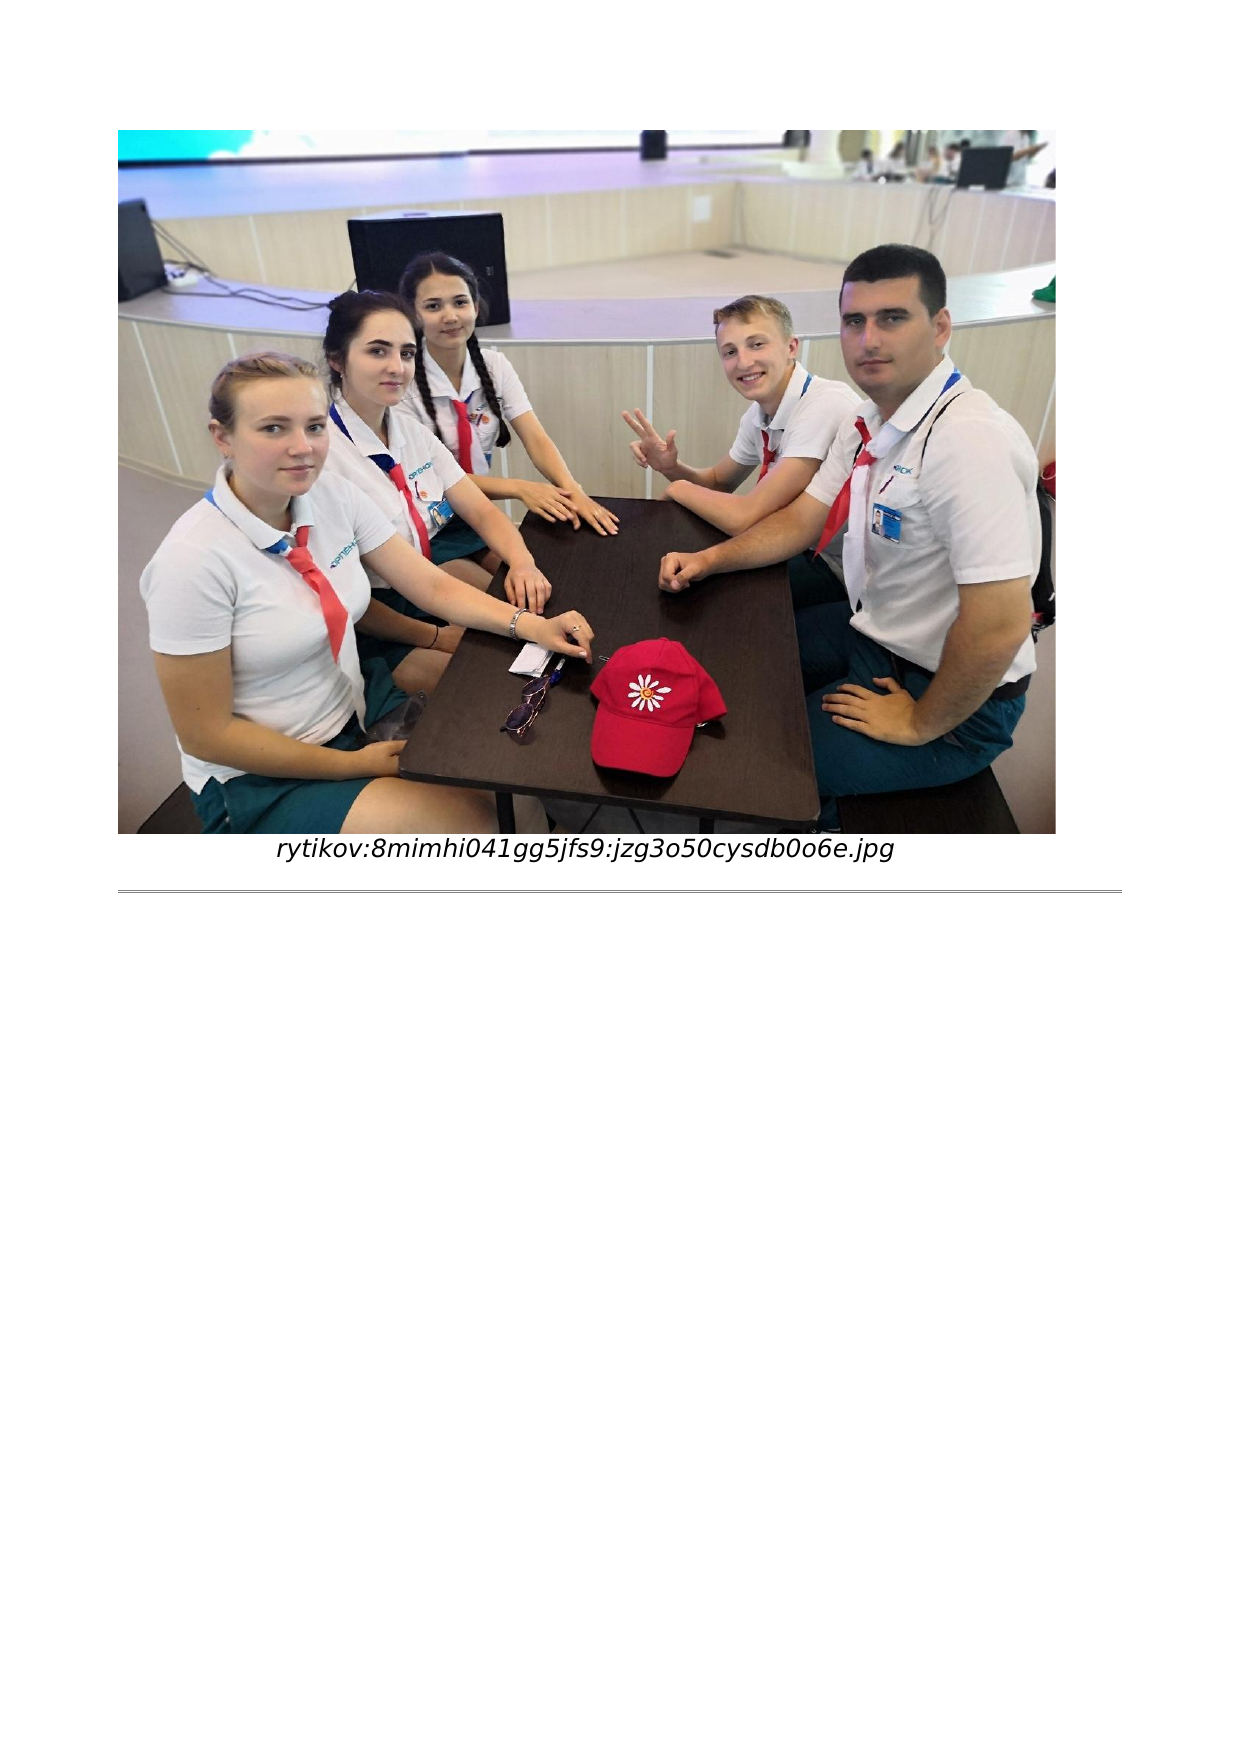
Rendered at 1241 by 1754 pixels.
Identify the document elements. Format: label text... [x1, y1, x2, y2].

text rytikov:8mimhi041gg5jfs9:jzg3o50cysdb0o6e.jpg [118, 834, 1056, 863]
picture [118, 130, 1056, 834]
